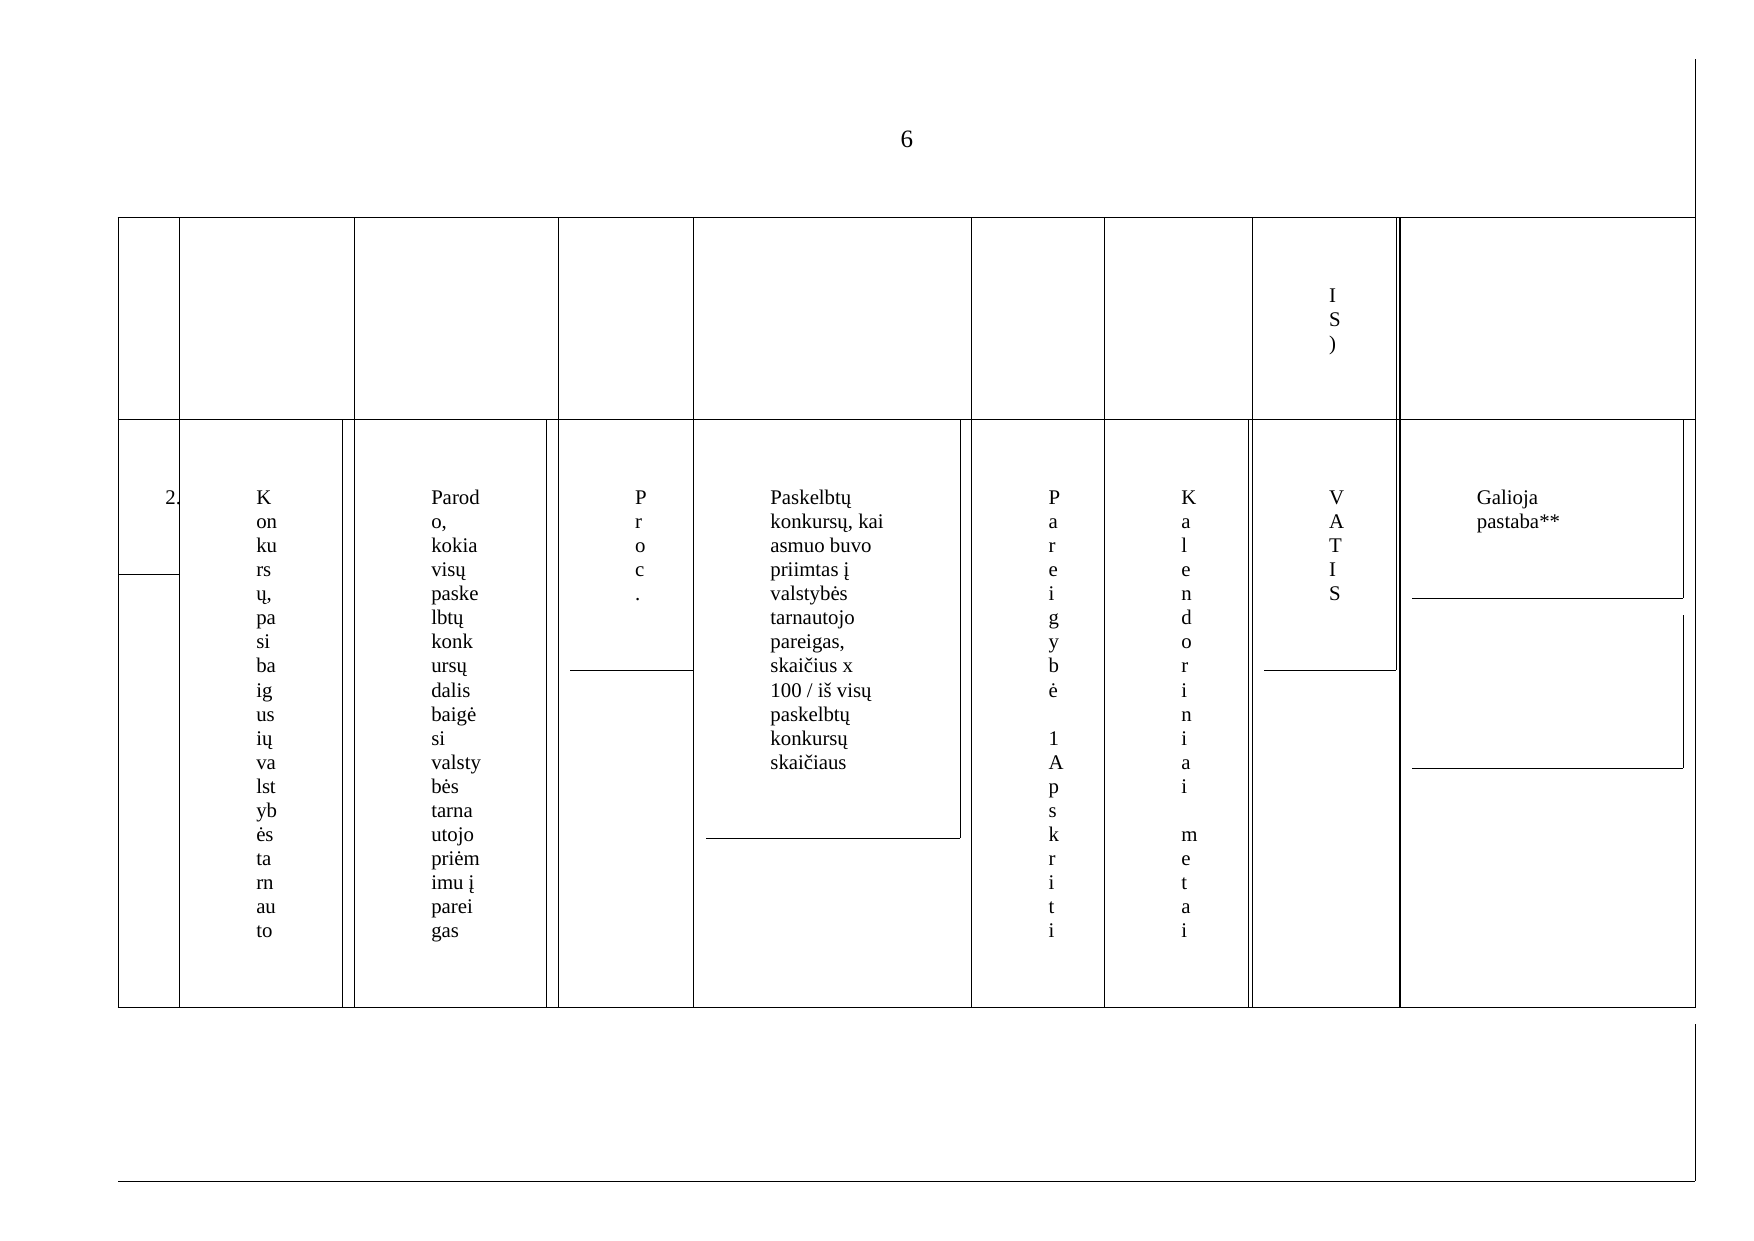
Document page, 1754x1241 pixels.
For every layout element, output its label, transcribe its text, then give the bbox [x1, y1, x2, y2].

table_cell [694, 218, 971, 419]
table_cell [355, 218, 558, 419]
table_cell Proc. [559, 420, 693, 1007]
table_cell Parodo, kokia visų paskelbtų konkursų dalis baigėsi valstybės tarnautojo priėmimu į pareigas [355, 420, 546, 1007]
table_cell Kalendoriniai metai [1105, 420, 1248, 1007]
table_cell [547, 420, 558, 1007]
table_cell Pareigybė 1 Apskriti [972, 420, 1104, 1007]
table_cell Galioja pastaba** [1401, 420, 1695, 1007]
table_cell [559, 218, 693, 419]
table_cell Paskelbtų konkursų, kai asmuo buvo priimtas į valstybės tarnautojo pareigas, skaičius x 100 / iš visų paskelbtų konkursų skaičiaus [694, 420, 971, 1007]
table_cell IS) [1253, 218, 1396, 419]
table_cell [180, 218, 354, 419]
table_cell [119, 575, 179, 1007]
table_cell 2. [119, 420, 179, 574]
table_cell VATIS [1253, 420, 1399, 1007]
table_cell [119, 218, 179, 419]
table_cell [1105, 218, 1252, 419]
table_cell [1401, 218, 1695, 419]
table_cell Konkursų, pasibaigusių valstybės tarnauto [180, 420, 342, 1007]
table_cell [972, 218, 1104, 419]
table_cell [343, 420, 354, 1007]
